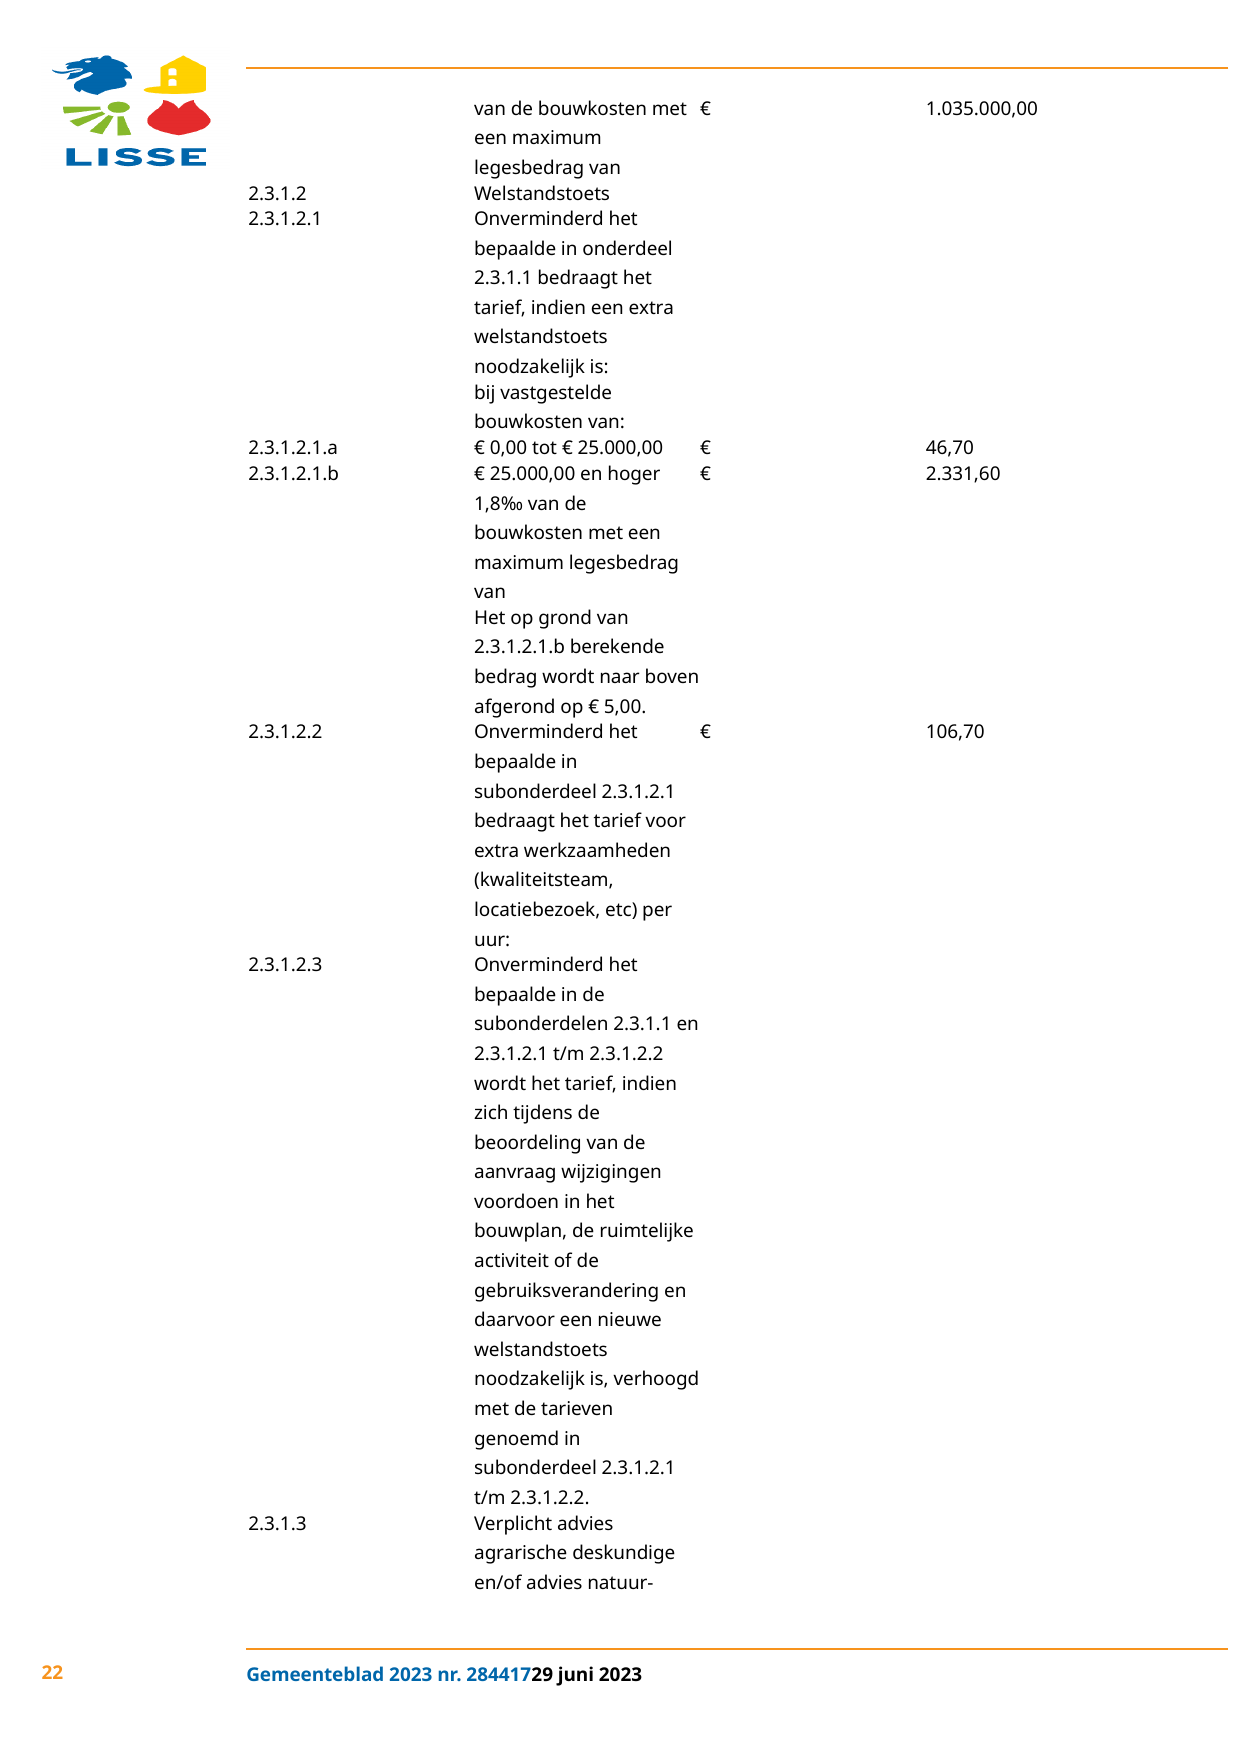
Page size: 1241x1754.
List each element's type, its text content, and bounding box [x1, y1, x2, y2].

table_cell [248, 95, 474, 180]
table_cell [926, 604, 1152, 719]
table_cell Onverminderd het bepaalde in onderdeel 2.3.1.1 bedraagt het tarief, indien een extra welstandstoets noodzakelijk is: [474, 205, 700, 379]
table_cell € [700, 434, 926, 460]
table_cell 2.3.1.2.2 [248, 719, 474, 951]
table_cell [248, 604, 474, 719]
table_cell 2.3.1.2.1.b [248, 460, 474, 604]
table_cell [926, 1510, 1152, 1594]
table_cell [926, 180, 1152, 205]
table_cell Welstandstoets [474, 180, 700, 205]
table_cell € [700, 95, 926, 180]
table_cell [926, 205, 1152, 379]
picture [41, 47, 231, 172]
table_cell 2.331,60 [926, 460, 1152, 604]
table_cell [700, 951, 926, 1510]
table_cell [700, 379, 926, 434]
table_cell [926, 951, 1152, 1510]
table_cell [700, 604, 926, 719]
table_cell 2.3.1.2.1 [248, 205, 474, 379]
table_cell € [700, 460, 926, 604]
table_cell 106,70 [926, 719, 1152, 951]
table_cell 1.035.000,00 [926, 95, 1152, 180]
table_cell 2.3.1.2.3 [248, 951, 474, 1510]
table_cell Onverminderd het bepaalde in subonderdeel 2.3.1.2.1 bedraagt het tarief voor extra werkzaamheden (kwaliteitsteam, locatiebezoek, etc) per uur: [474, 719, 700, 951]
table_cell € [700, 719, 926, 951]
table_cell 2.3.1.3 [248, 1510, 474, 1594]
table_cell bij vastgestelde bouwkosten van: [474, 379, 700, 434]
table_cell 2.3.1.2 [248, 180, 474, 205]
table_cell Verplicht advies agrarische deskundige en/of advies natuur- [474, 1510, 700, 1594]
table_cell [700, 205, 926, 379]
table_cell 2.3.1.2.1.a [248, 434, 474, 460]
table_cell € 0,00 tot € 25.000,00 [474, 434, 700, 460]
table_cell van de bouwkosten met een maximum legesbedrag van [474, 95, 700, 180]
table_cell [926, 379, 1152, 434]
table_cell 46,70 [926, 434, 1152, 460]
table_cell € 25.000,00 en hoger 1,8‰ van de bouwkosten met een maximum legesbedrag van [474, 460, 700, 604]
table_cell [248, 379, 474, 434]
table_cell Onverminderd het bepaalde in de subonderdelen 2.3.1.1 en 2.3.1.2.1 t/m 2.3.1.2.2 wordt het tarief, indien zich tijdens de beoordeling van de aanvraag wijzigingen voordoen in het bouwplan, de ruimtelijke activiteit of de gebruiksverandering en daarvoor een nieuwe welstandstoets noodzakelijk is, verhoogd met de tarieven genoemd in subonderdeel 2.3.1.2.1 t/m 2.3.1.2.2. [474, 951, 700, 1510]
table_cell Het op grond van 2.3.1.2.1.b berekende bedrag wordt naar boven afgerond op € 5,00. [474, 604, 700, 719]
table_cell [700, 1510, 926, 1594]
table_cell [700, 180, 926, 205]
